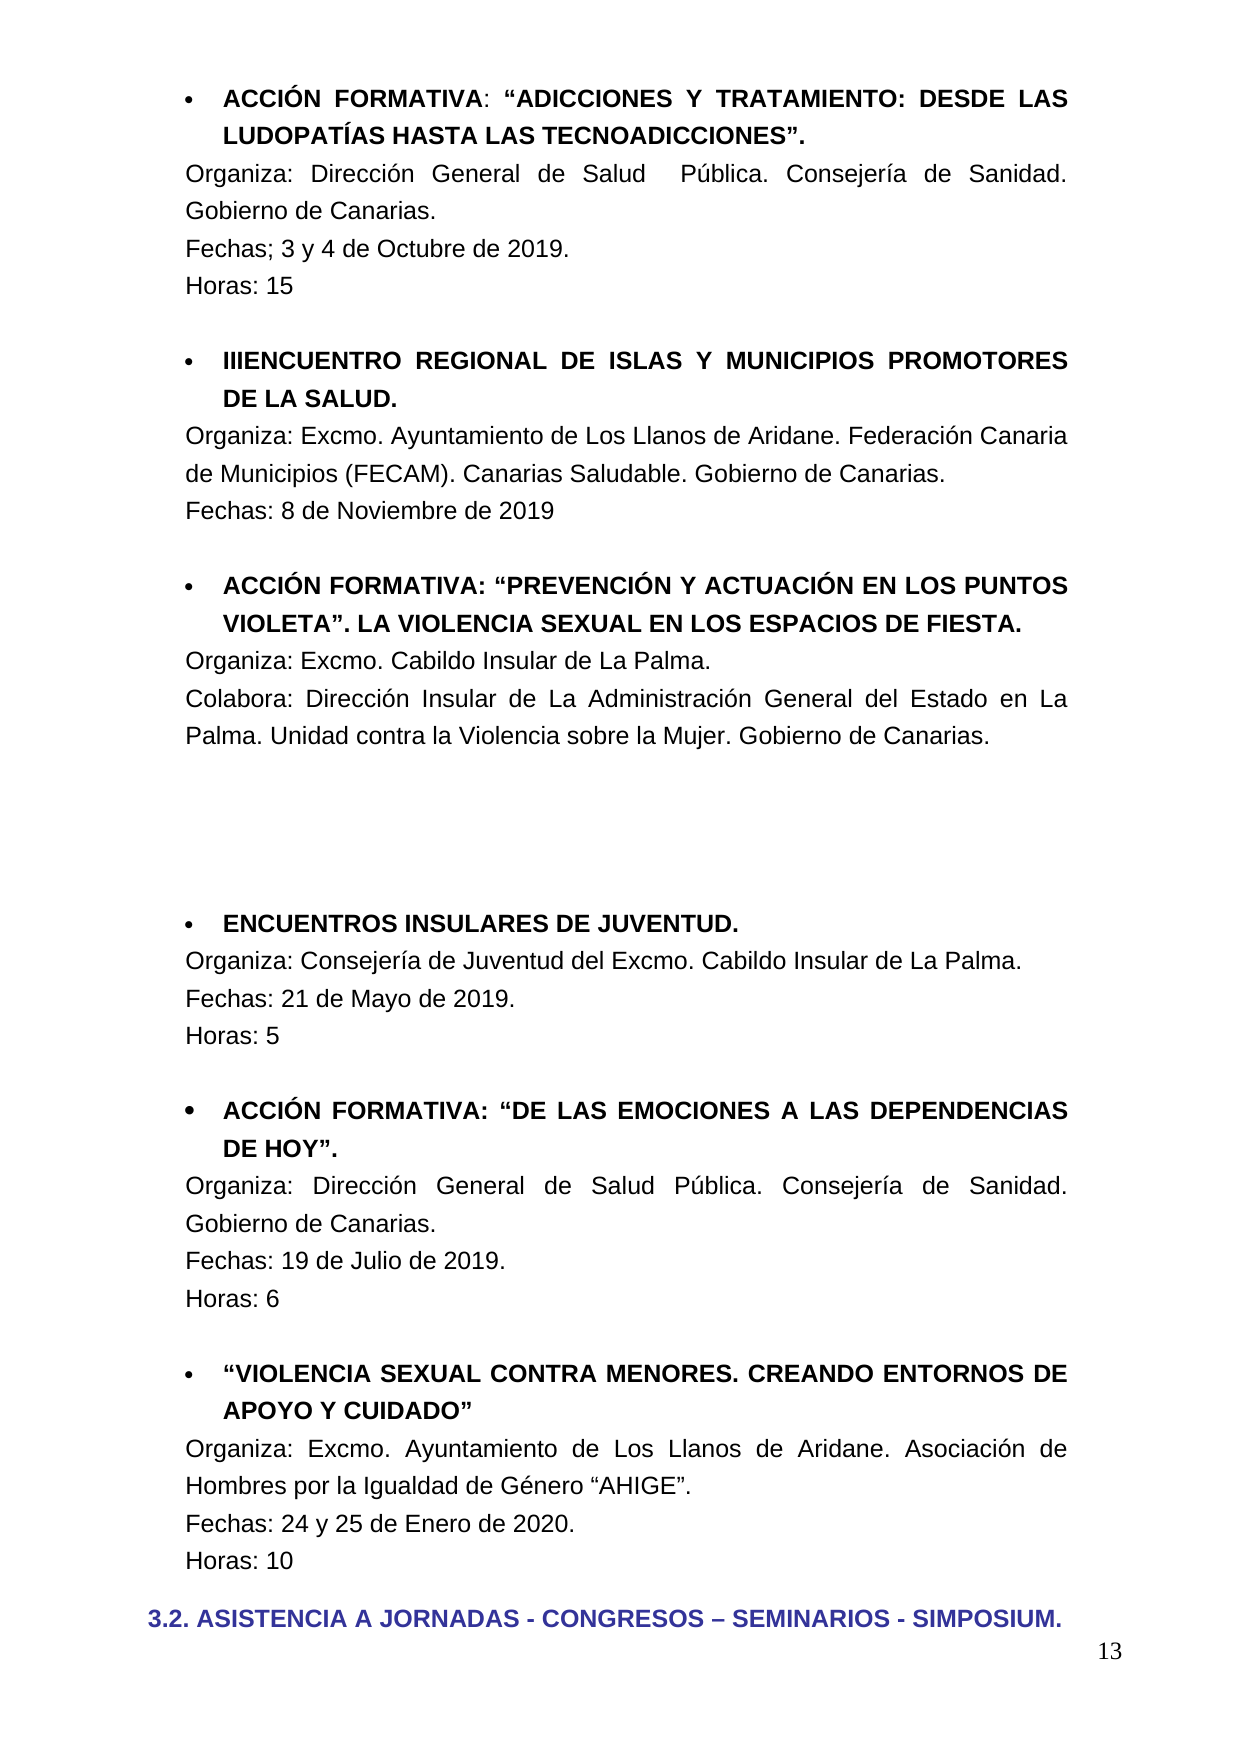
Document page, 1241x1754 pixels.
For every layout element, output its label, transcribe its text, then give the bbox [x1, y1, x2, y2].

list IIIENCUENTRO REGIONAL DE ISLAS Y MUNICIPIOS PROMOTORES DE LA SALUD. [185, 337, 1069, 412]
list ACCIÓN FORMATIVA: “DE LAS EMOCIONES A LAS DEPENDENCIAS DE HOY”. [185, 1087, 1069, 1162]
list ENCUENTROS INSULARES DE JUVENTUD. [185, 900, 1069, 937]
text Fechas: 19 de Julio de 2019. [185, 1237, 1069, 1275]
text Fechas: 21 de Mayo de 2019. [185, 975, 1069, 1012]
list “VIOLENCIA SEXUAL CONTRA MENORES. CREANDO ENTORNOS DE APOYO Y CUIDADO” [185, 1350, 1069, 1425]
text Fechas: 24 y 25 de Enero de 2020. [185, 1500, 1069, 1537]
list ACCIÓN FORMATIVA: “ADICCIONES Y TRATAMIENTO: DESDE LAS LUDOPATÍAS HASTA LAS TECNOADICCIONES”. [185, 75, 1069, 150]
text Organiza: Dirección General de Salud Pública. Consejería de Sanidad. Gobierno de Canarias. [185, 150, 1069, 225]
text Horas: 5 [185, 1012, 1069, 1050]
list ACCIÓN FORMATIVA: “PREVENCIÓN Y ACTUACIÓN EN LOS PUNTOS VIOLETA”. LA VIOLENCIA SEXUAL EN LOS ESPACIOS DE FIESTA. [185, 562, 1069, 637]
text Fechas; 3 y 4 de Octubre de 2019. [185, 225, 1069, 262]
text Organiza: Excmo. Ayuntamiento de Los Llanos de Aridane. Federación Canaria de Municipios (FECAM). Canarias Saludable. Gobierno de Canarias. [185, 412, 1069, 487]
text 3.2. ASISTENCIA A JORNADAS - CONGRESOS – SEMINARIOS - SIMPOSIUM. [148, 1604, 1122, 1632]
text Organiza: Consejería de Juventud del Excmo. Cabildo Insular de La Palma. [185, 937, 1069, 975]
text Horas: 15 [185, 262, 1069, 300]
text Organiza: Excmo. Ayuntamiento de Los Llanos de Aridane. Asociación de Hombres por la Igualdad de Género “AHIGE”. [185, 1425, 1069, 1500]
text Fechas: 8 de Noviembre de 2019 [185, 487, 1069, 525]
text Organiza: Excmo. Cabildo Insular de La Palma. [185, 637, 1069, 675]
text Colabora: Dirección Insular de La Administración General del Estado en La Palma. Unidad contra la Violencia sobre la Mujer. Gobierno de Canarias. [185, 675, 1069, 750]
text Organiza: Dirección General de Salud Pública. Consejería de Sanidad. Gobierno de Canarias. [185, 1162, 1069, 1237]
text Horas: 10 [185, 1537, 1069, 1575]
text Horas: 6 [185, 1275, 1069, 1312]
